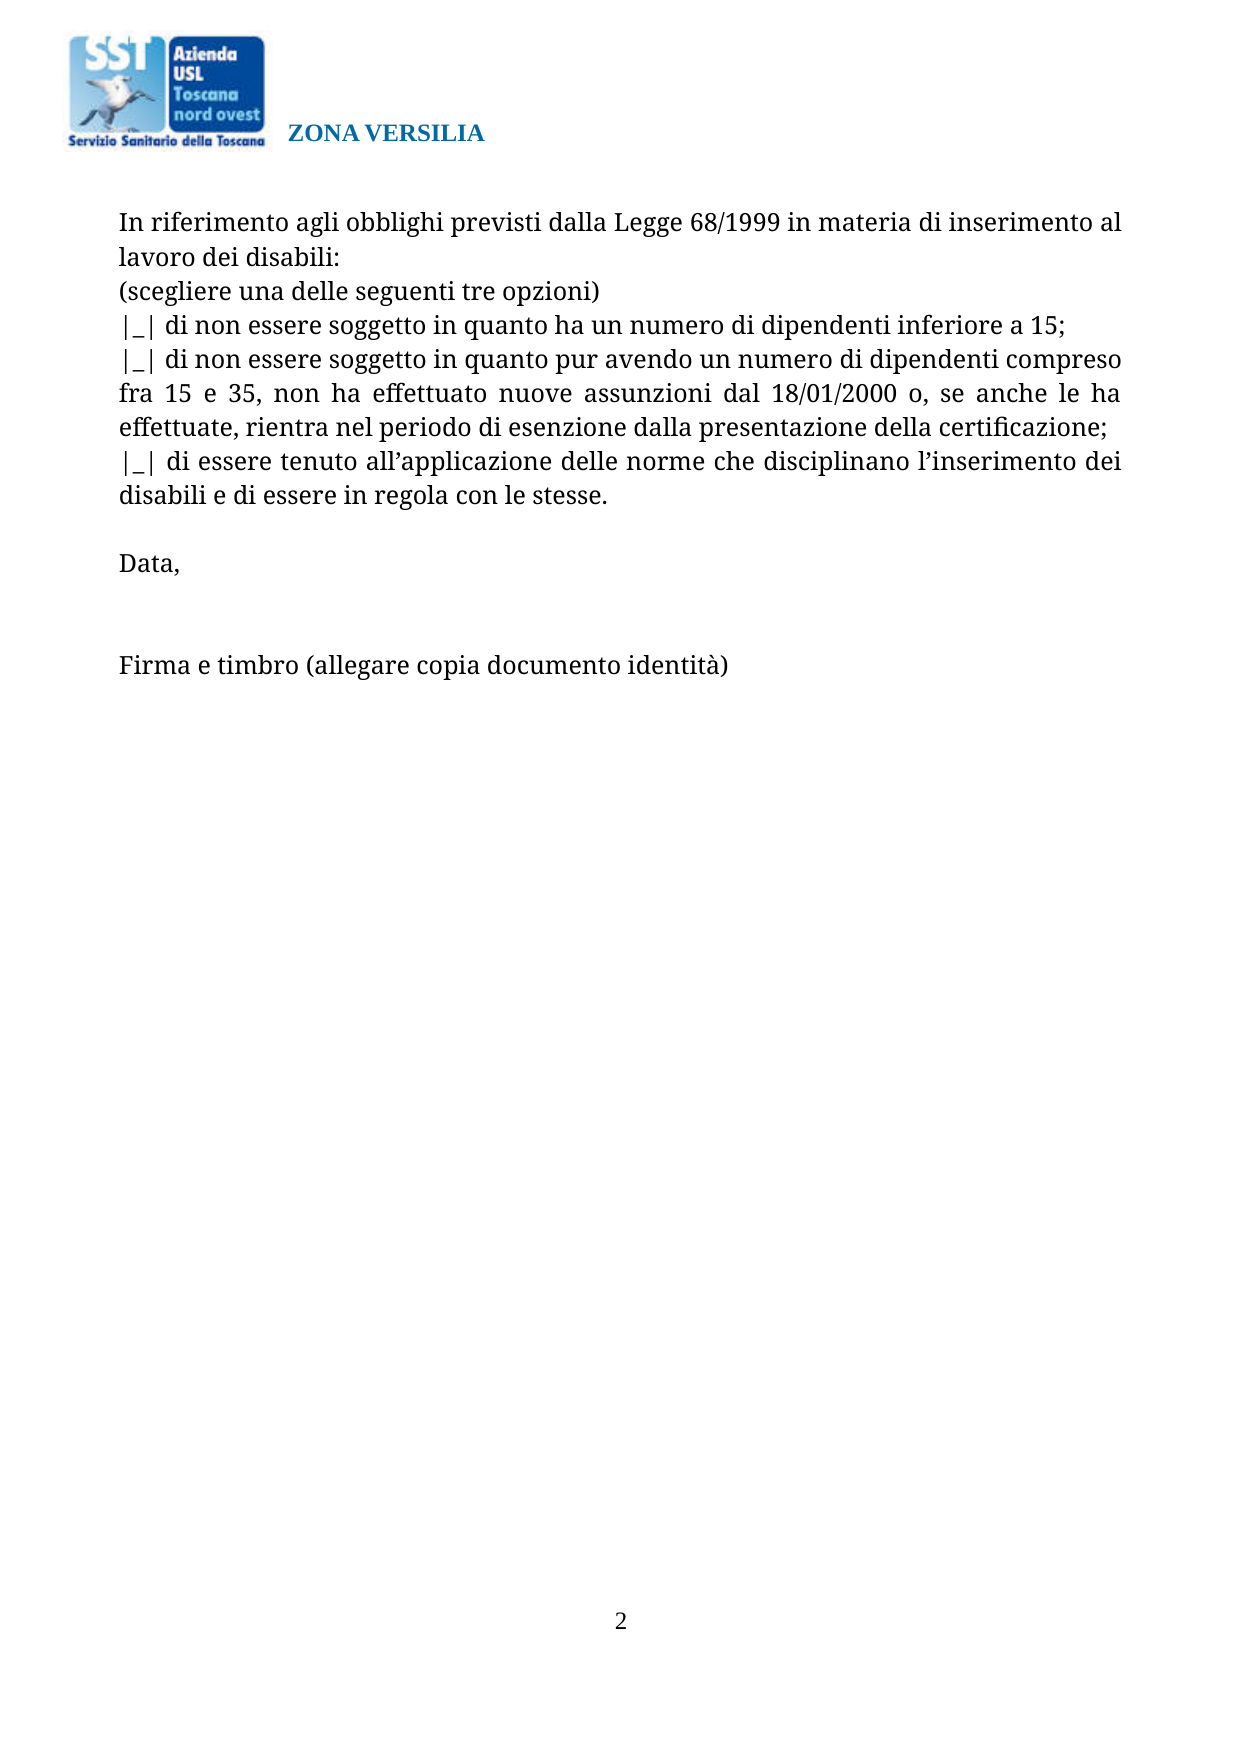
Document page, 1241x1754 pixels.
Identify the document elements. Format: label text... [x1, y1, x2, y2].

text Firma e timbro (allegare copia documento identità) [119, 648, 1123, 682]
text |_| di non essere soggetto in quanto pur avendo un numero di dipendenti compreso fra 15 e 35, non ha effettuato nuove assunzioni dal 18/01/2000 o, se anche le ha effettuate, rientra nel periodo di esenzione dalla presentazione della certificazione; [119, 341, 1123, 443]
text |_| di essere tenuto all’applicazione delle norme che disciplinano l’inserimento dei disabili e di essere in regola con le stesse. [119, 443, 1123, 512]
text (scegliere una delle seguenti tre opzioni) [119, 273, 1123, 307]
picture [61, 30, 273, 152]
text In riferimento agli obblighi previsti dalla Legge 68/1999 in materia di inserimento al lavoro dei disabili: [119, 205, 1123, 273]
text |_| di non essere soggetto in quanto ha un numero di dipendenti inferiore a 15; [119, 307, 1123, 341]
text Data, [119, 546, 1123, 580]
